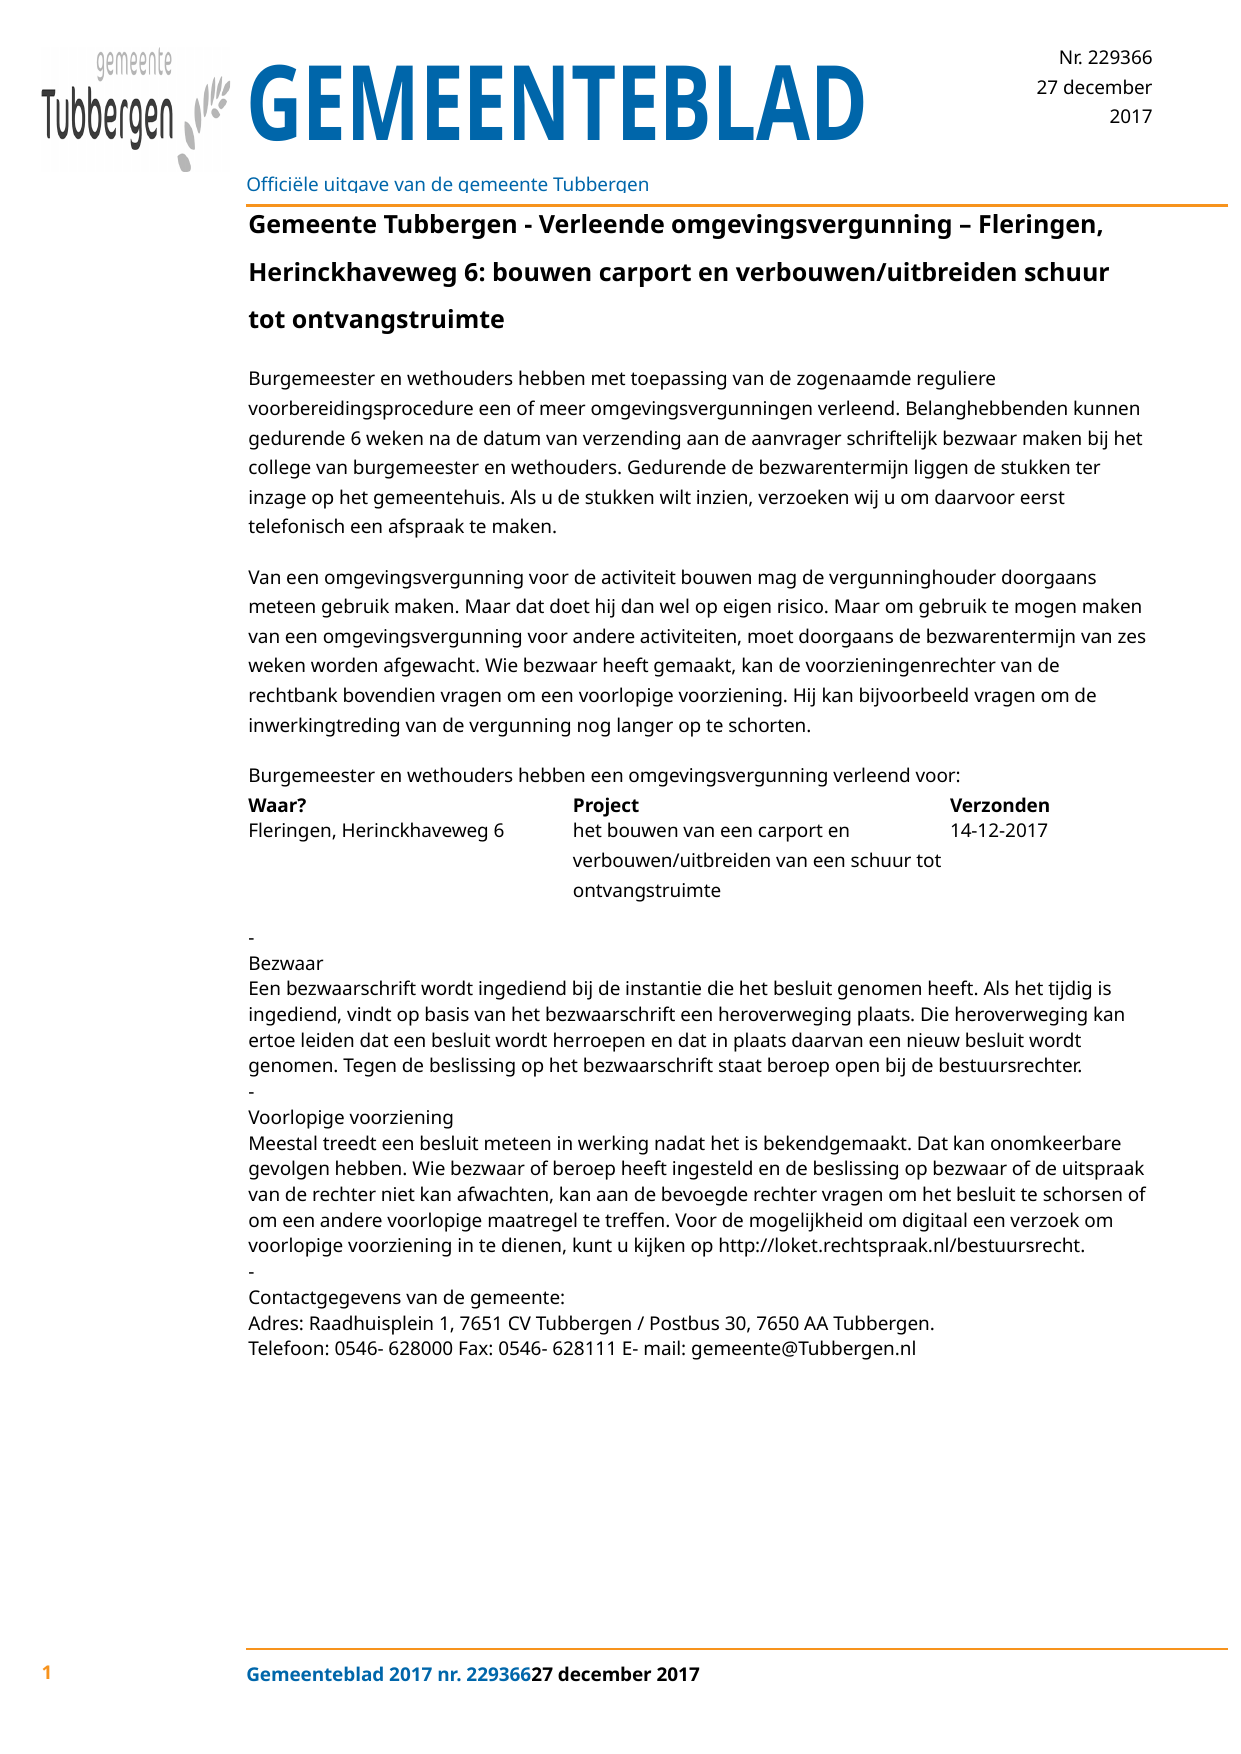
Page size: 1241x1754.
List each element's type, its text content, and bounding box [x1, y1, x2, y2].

text Contactgegevens van de gemeente: [248, 1284, 1152, 1310]
table_cell 14-12-2017 [950, 818, 1152, 902]
text Meestal treedt een besluit meteen in werking nadat het is bekendgemaakt. Dat kan onomkeerbare gevolgen hebben. Wie bezwaar of beroep heeft ingesteld en de beslissing op bezwaar of de uitspraak van de rechter niet kan afwachten, kan aan de bevoegde rechter vragen om het besluit te schorsen of om een andere voorlopige maatregel te treffen. Voor de mogelijkheid om digitaal een verzoek om voorlopige voorziening in te dienen, kunt u kijken op http://loket.rechtspraak.nl/bestuursrecht. [248, 1130, 1152, 1258]
table_header Verzonden [950, 792, 1152, 818]
text Van een omgevingsvergunning voor de activiteit bouwen mag de vergunninghouder doorgaans meteen gebruik maken. Maar dat doet hij dan wel op eigen risico. Maar om gebruik te mogen maken van een omgevingsvergunning voor andere activiteiten, moet doorgaans de bezwarentermijn van zes weken worden afgewacht. Wie bezwaar heeft gemaakt, kan de voorzieningenrechter van de rechtbank bovendien vragen om een voorlopige voorziening. Hij kan bijvoorbeeld vragen om de inwerkingtreding van de vergunning nog langer op te schorten. [248, 564, 1152, 737]
table_cell Fleringen, Herinckhaveweg 6 [248, 818, 573, 902]
text Burgemeester en wethouders hebben met toepassing van de zogenaamde reguliere voorbereidingsprocedure een of meer omgevingsvergunningen verleend. Belanghebbenden kunnen gedurende 6 weken na de datum van verzending aan de aanvrager schriftelijk bezwaar maken bij het college van burgemeester en wethouders. Gedurende de bezwarentermijn liggen de stukken ter inzage op het gemeentehuis. Als u de stukken wilt inzien, verzoeken wij u om daarvoor eerst telefonisch een afspraak te maken. [248, 366, 1152, 539]
table_header Project [573, 792, 950, 818]
text Telefoon: 0546- 628000 Fax: 0546- 628111 E- mail: gemeente@Tubbergen.nl [248, 1336, 1152, 1361]
text Gemeente Tubbergen - Verleende omgevingsvergunning – Fleringen, Herinckhaveweg 6: bouwen carport en verbouwen/uitbreiden schuur tot ontvangstruimte [248, 207, 1152, 336]
picture [41, 47, 231, 172]
text Voorlopige voorziening [248, 1104, 1152, 1130]
text Adres: Raadhuisplein 1, 7651 CV Tubbergen / Postbus 30, 7650 AA Tubbergen. [248, 1310, 1152, 1336]
text - [248, 1078, 1152, 1104]
text Een bezwaarschrift wordt ingediend bij de instantie die het besluit genomen heeft. Als het tijdig is ingediend, vindt op basis van het bezwaarschrift een heroverweging plaats. Die heroverweging kan ertoe leiden dat een besluit wordt herroepen en dat in plaats daarvan een nieuw besluit wordt genomen. Tegen de beslissing op het bezwaarschrift staat beroep open bij de bestuursrechter. [248, 975, 1152, 1078]
text - [248, 924, 1152, 950]
text Bezwaar [248, 950, 1152, 975]
text Burgemeester en wethouders hebben een omgevingsvergunning verleend voor: [248, 762, 1152, 788]
text - [248, 1258, 1152, 1284]
table_header Waar? [248, 792, 573, 818]
table_cell het bouwen van een carport en verbouwen/uitbreiden van een schuur tot ontvangstruimte [573, 818, 950, 902]
